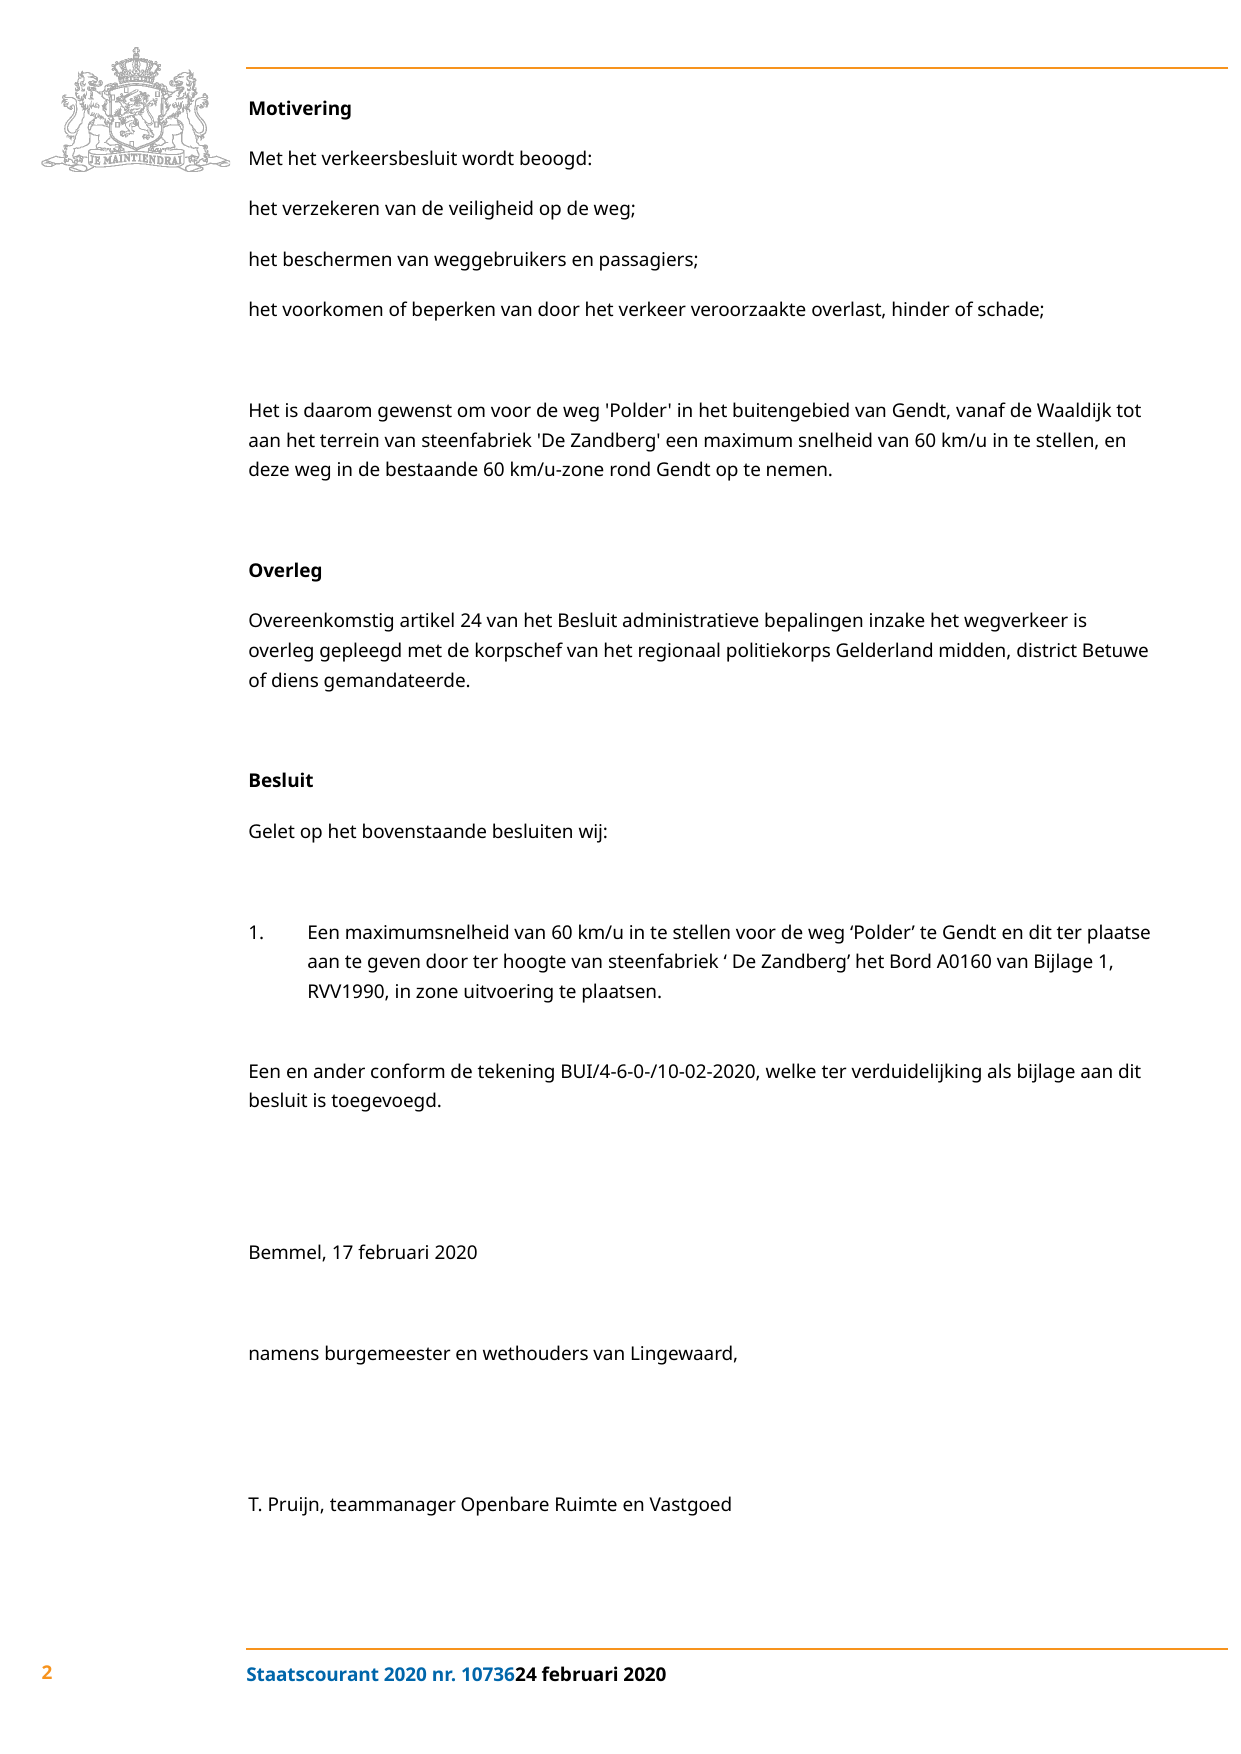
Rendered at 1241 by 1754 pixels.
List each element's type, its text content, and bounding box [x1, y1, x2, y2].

text Besluit [248, 768, 1152, 793]
list Een maximumsnelheid van 60 km/u in te stellen voor de weg ‘Polder’ te Gendt en dit ter plaatse aan te geven door ter hoogte van steenfabriek ‘ De Zandberg’ het Bord A0160 van Bijlage 1, RVV1990, in zone uitvoering te plaatsen. [248, 919, 1152, 1004]
picture [41, 47, 231, 172]
text Motivering [248, 95, 1152, 121]
text Overleg [248, 557, 1152, 583]
text Het is daarom gewenst om voor de weg 'Polder' in het buitengebied van Gendt, vanaf de Waaldijk tot aan het terrein van steenfabriek 'De Zandberg' een maximum snelheid van 60 km/u in te stellen, en deze weg in de bestaande 60 km/u-zone rond Gendt op te nemen. [248, 397, 1152, 482]
text Met het verkeersbesluit wordt beoogd: [248, 145, 1152, 171]
text Een en ander conform de tekening BUI/4-6-0-/10-02-2020, welke ter verduidelijking als bijlage aan dit besluit is toegevoegd. [248, 1058, 1152, 1113]
text Bemmel, 17 februari 2020 [248, 1239, 1152, 1265]
text Overeenkomstig artikel 24 van het Besluit administratieve bepalingen inzake het wegverkeer is overleg gepleegd met de korpschef van het regionaal politiekorps Gelderland midden, district Betuwe of diens gemandateerde. [248, 608, 1152, 693]
text het beschermen van weggebruikers en passagiers; [248, 246, 1152, 272]
text Gelet op het bovenstaande besluiten wij: [248, 818, 1152, 844]
text T. Pruijn, teammanager Openbare Ruimte en Vastgoed [248, 1491, 1152, 1517]
text namens burgemeester en wethouders van Lingewaard, [248, 1340, 1152, 1366]
text het voorkomen of beperken van door het verkeer veroorzaakte overlast, hinder of schade; [248, 296, 1152, 322]
text het verzekeren van de veiligheid op de weg; [248, 196, 1152, 221]
